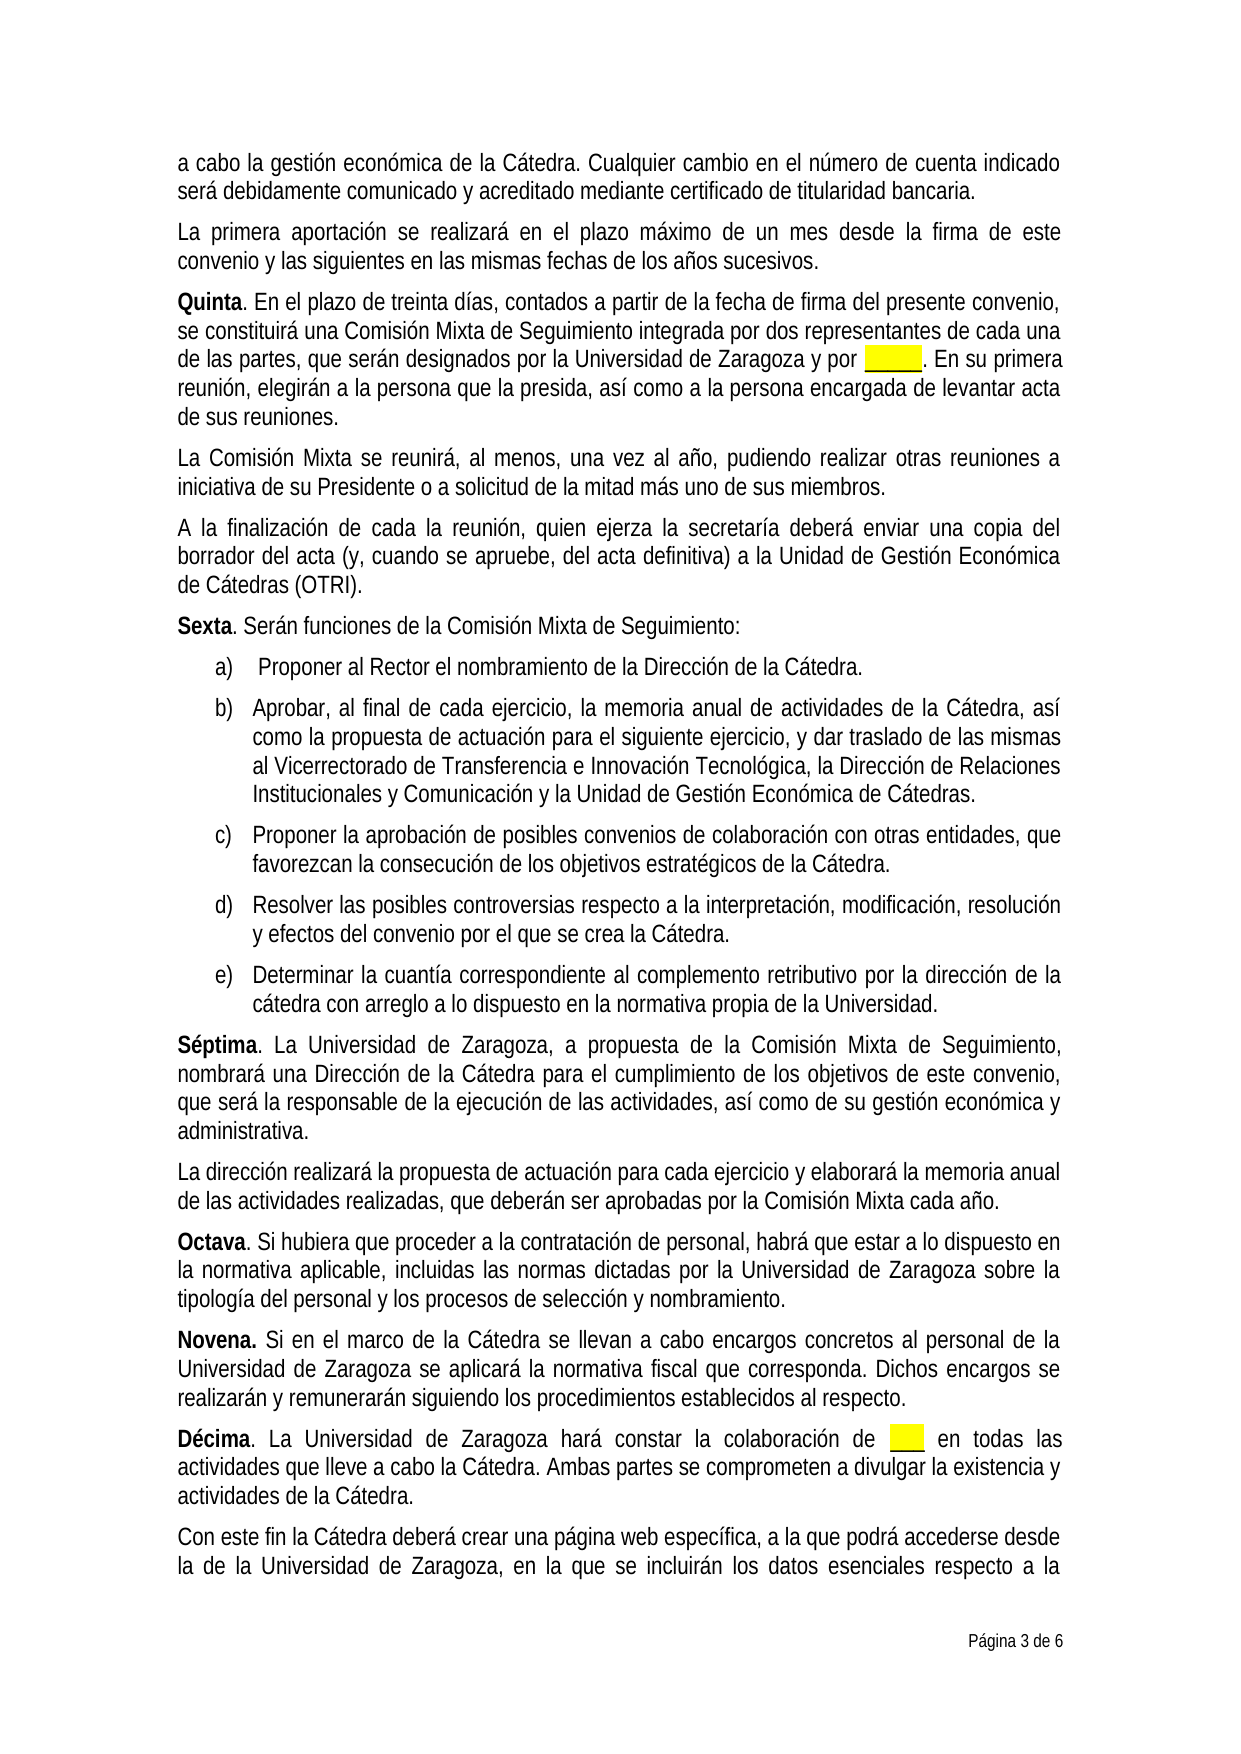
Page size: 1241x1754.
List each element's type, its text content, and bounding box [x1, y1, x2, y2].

text La primera aportación se realizará en el plazo máximo de un mes desde la firma de este convenio y las siguientes en las mismas fechas de los años sucesivos. [177, 217, 1063, 275]
list Proponer al Rector el nombramiento de la Dirección de la Cátedra. [215, 652, 1063, 681]
list Resolver las posibles controversias respecto a la interpretación, modificación, resolución y efectos del convenio por el que se crea la Cátedra. [215, 890, 1063, 948]
text Con este fin la Cátedra deberá crear una página web específica, a la que podrá accederse desde la de la Universidad de Zaragoza, en la que se incluirán los datos esenciales respecto a la [177, 1522, 1063, 1579]
text La dirección realizará la propuesta de actuación para cada ejercicio y elaborará la memoria anual de las actividades realizadas, que deberán ser aprobadas por la Comisión Mixta cada año. [177, 1157, 1063, 1214]
text Quinta. En el plazo de treinta días, contados a partir de la fecha de firma del presente convenio, se constituirá una Comisión Mixta de Seguimiento integrada por dos representantes de cada una de las partes, que serán designados por la Universidad de Zaragoza y por _____. En su primera reunión, elegirán a la persona que la presida, así como a la persona encargada de levantar acta de sus reuniones. [177, 287, 1063, 430]
text Décima. La Universidad de Zaragoza hará constar la colaboración de ___ en todas las actividades que lleve a cabo la Cátedra. Ambas partes se comprometen a divulgar la existencia y actividades de la Cátedra. [177, 1424, 1063, 1509]
list Proponer la aprobación de posibles convenios de colaboración con otras entidades, que favorezcan la consecución de los objetivos estratégicos de la Cátedra. [215, 821, 1063, 878]
text A la finalización de cada la reunión, quien ejerza la secretaría deberá enviar una copia del borrador del acta (y, cuando se apruebe, del acta definitiva) a la Unidad de Gestión Económica de Cátedras (OTRI). [177, 513, 1063, 599]
text Sexta. Serán funciones de la Comisión Mixta de Seguimiento: [177, 611, 1063, 640]
list Aprobar, al final de cada ejercicio, la memoria anual de actividades de la Cátedra, así como la propuesta de actuación para el siguiente ejercicio, y dar traslado de las mismas al Vicerrectorado de Transferencia e Innovación Tecnológica, la Dirección de Relaciones Institucionales y Comunicación y la Unidad de Gestión Económica de Cátedras. [215, 693, 1063, 808]
text La Comisión Mixta se reunirá, al menos, una vez al año, pudiendo realizar otras reuniones a iniciativa de su Presidente o a solicitud de la mitad más uno de sus miembros. [177, 443, 1063, 500]
list Determinar la cuantía correspondiente al complemento retributivo por la dirección de la cátedra con arreglo a lo dispuesto en la normativa propia de la Universidad. [215, 960, 1063, 1017]
text a cabo la gestión económica de la Cátedra. Cualquier cambio en el número de cuenta indicado será debidamente comunicado y acreditado mediante certificado de titularidad bancaria. [177, 148, 1063, 205]
text Séptima. La Universidad de Zaragoza, a propuesta de la Comisión Mixta de Seguimiento, nombrará una Dirección de la Cátedra para el cumplimiento de los objetivos de este convenio, que será la responsable de la ejecución de las actividades, así como de su gestión económica y administrativa. [177, 1030, 1063, 1144]
text Octava. Si hubiera que proceder a la contratación de personal, habrá que estar a lo dispuesto en la normativa aplicable, incluidas las normas dictadas por la Universidad de Zaragoza sobre la tipología del personal y los procesos de selección y nombramiento. [177, 1227, 1063, 1313]
text Novena. Si en el marco de la Cátedra se llevan a cabo encargos concretos al personal de la Universidad de Zaragoza se aplicará la normativa fiscal que corresponda. Dichos encargos se realizarán y remunerarán siguiendo los procedimientos establecidos al respecto. [177, 1325, 1063, 1411]
